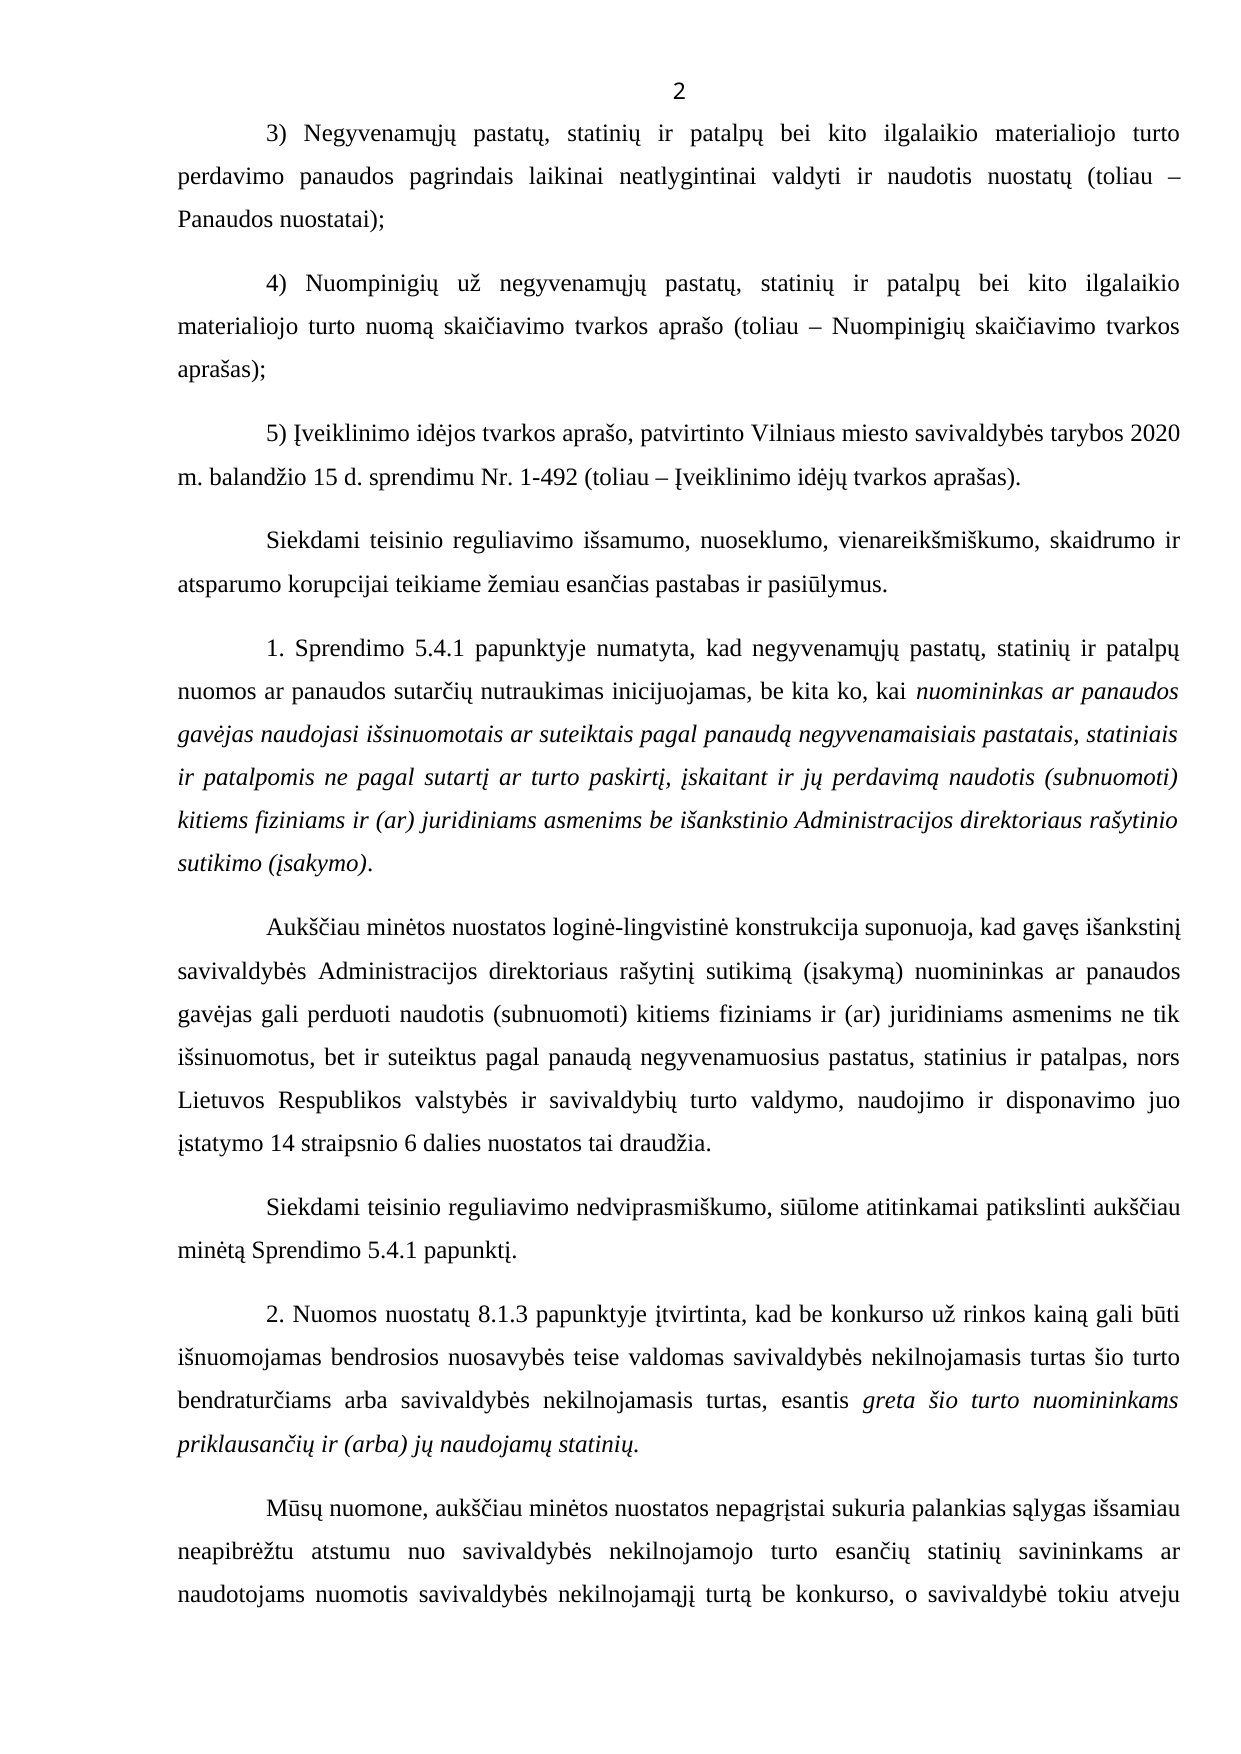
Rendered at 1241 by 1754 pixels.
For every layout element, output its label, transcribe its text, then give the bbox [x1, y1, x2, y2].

list 1. Sprendimo 5.4.1 papunktyje numatyta, kad negyvenamųjų pastatų, statinių ir patalpų nuomos ar panaudos sutarčių nutraukimas inicijuojamas, be kita ko, kai nuomininkas ar panaudos gavėjas naudojasi išsinuomotais ar suteiktais pagal panaudą negyvenamaisiais pastatais, statiniais ir patalpomis ne pagal sutartį ar turto paskirtį, įskaitant ir jų perdavimą naudotis (subnuomoti) kitiems fiziniams ir (ar) juridiniams asmenims be išankstinio Administracijos direktoriaus rašytinio sutikimo (įsakymo). [177, 633, 1181, 877]
list Siekdami teisinio reguliavimo nedviprasmiškumo, siūlome atitinkamai patikslinti aukščiau minėtą Sprendimo 5.4.1 papunktį. [177, 1192, 1181, 1264]
list Aukščiau minėtos nuostatos loginė-lingvistinė konstrukcija suponuoja, kad gavęs išankstinį savivaldybės Administracijos direktoriaus rašytinį sutikimą (įsakymą) nuomininkas ar panaudos gavėjas gali perduoti naudotis (subnuomoti) kitiems fiziniams ir (ar) juridiniams asmenims ne tik išsinuomotus, bet ir suteiktus pagal panaudą negyvenamuosius pastatus, statinius ir patalpas, nors Lietuvos Respublikos valstybės ir savivaldybių turto valdymo, naudojimo ir disponavimo juo įstatymo 14 straipsnio 6 dalies nuostatos tai draudžia. [177, 912, 1181, 1157]
list Siekdami teisinio reguliavimo išsamumo, nuoseklumo, vienareikšmiškumo, skaidrumo ir atsparumo korupcijai teikiame žemiau esančias pastabas ir pasiūlymus. [177, 526, 1181, 597]
list 3) Negyvenamųjų pastatų, statinių ir patalpų bei kito ilgalaikio materialiojo turto perdavimo panaudos pagrindais laikinai neatlygintinai valdyti ir naudotis nuostatų (toliau – Panaudos nuostatai); [177, 118, 1181, 233]
list Mūsų nuomone, aukščiau minėtos nuostatos nepagrįstai sukuria palankias sąlygas išsamiau neapibrėžtu atstumu nuo savivaldybės nekilnojamojo turto esančių statinių savininkams ar naudotojams nuomotis savivaldybės nekilnojamąjį turtą be konkurso, o savivaldybė tokiu atveju [177, 1493, 1181, 1608]
list 4) Nuompinigių už negyvenamųjų pastatų, statinių ir patalpų bei kito ilgalaikio materialiojo turto nuomą skaičiavimo tvarkos aprašo (toliau – Nuompinigių skaičiavimo tvarkos aprašas); [177, 268, 1181, 383]
list 2. Nuomos nuostatų 8.1.3 papunktyje įtvirtinta, kad be konkurso už rinkos kainą gali būti išnuomojamas bendrosios nuosavybės teise valdomas savivaldybės nekilnojamasis turtas šio turto bendraturčiams arba savivaldybės nekilnojamasis turtas, esantis greta šio turto nuomininkams priklausančių ir (arba) jų naudojamų statinių. [177, 1299, 1181, 1457]
list 5) Įveiklinimo idėjos tvarkos aprašo, patvirtinto Vilniaus miesto savivaldybės tarybos 2020 m. balandžio 15 d. sprendimu Nr. 1-492 (toliau – Įveiklinimo idėjų tvarkos aprašas). [177, 418, 1181, 490]
